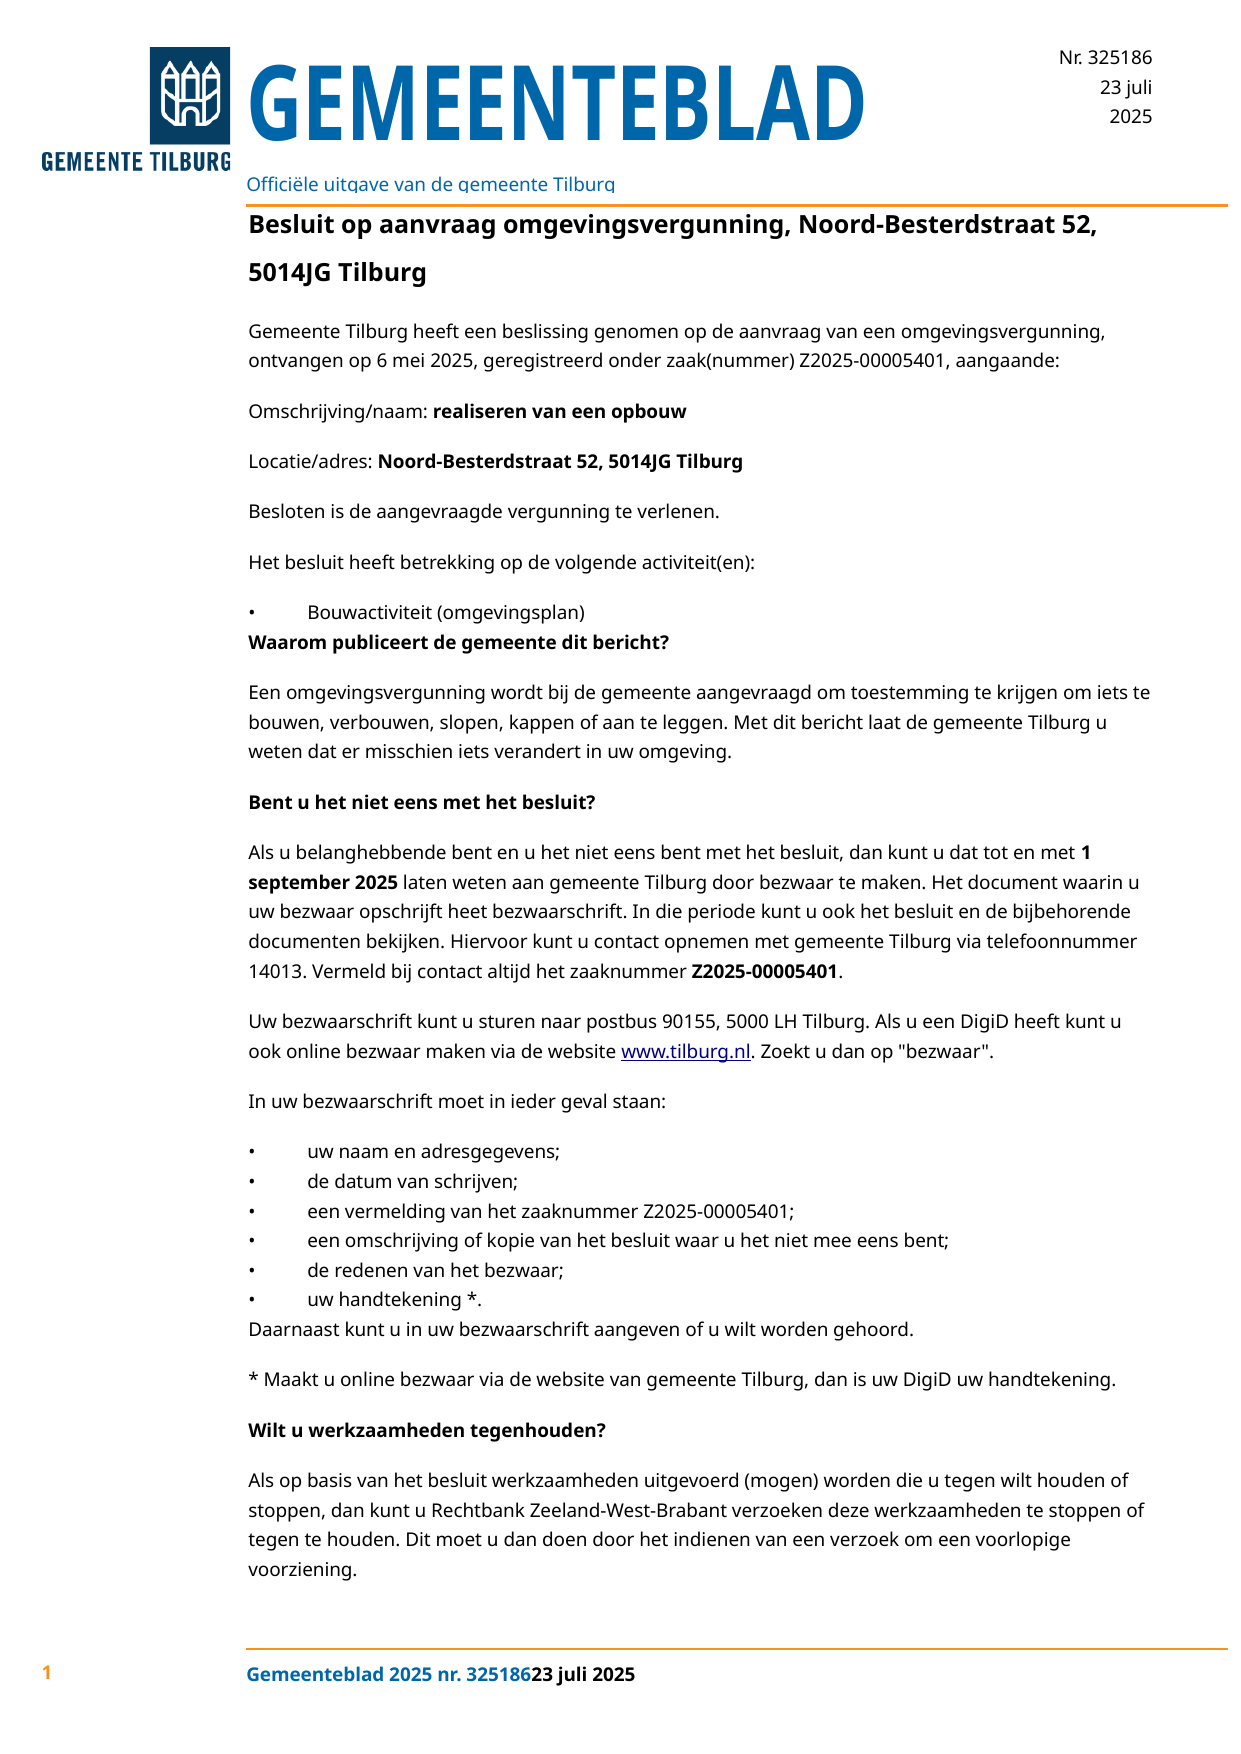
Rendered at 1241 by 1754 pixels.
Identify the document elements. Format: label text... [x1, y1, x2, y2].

text Het besluit heeft betrekking op de volgende activiteit(en): [248, 549, 1152, 575]
list uw handtekening *. [248, 1287, 1152, 1312]
text Waarom publiceert de gemeente dit bericht? [248, 629, 1152, 655]
text Daarnaast kunt u in uw bezwaarschrift aangeven of u wilt worden gehoord. [248, 1316, 1152, 1342]
text Als op basis van het besluit werkzaamheden uitgevoerd (mogen) worden die u tegen wilt houden of stoppen, dan kunt u Rechtbank Zeeland-West-Brabant verzoeken deze werkzaamheden te stoppen of tegen te houden. Dit moet u dan doen door het indienen van een verzoek om een voorlopige voorziening. [248, 1467, 1152, 1582]
list de datum van schrijven; [248, 1168, 1152, 1194]
list Bouwactiviteit (omgevingsplan) [248, 599, 1152, 625]
list de redenen van het bezwaar; [248, 1257, 1152, 1283]
text In uw bezwaarschrift moet in ieder geval staan: [248, 1088, 1152, 1114]
text Besluit op aanvraag omgevingsvergunning, Noord-Besterdstraat 52, 5014JG Tilburg [248, 207, 1152, 288]
text Bent u het niet eens met het besluit? [248, 789, 1152, 815]
text Besloten is de aangevraagde vergunning te verlenen. [248, 499, 1152, 524]
text Gemeente Tilburg heeft een beslissing genomen op de aanvraag van een omgevingsvergunning, ontvangen op 6 mei 2025, geregistreerd onder zaak(nummer) Z2025-00005401, aangaande: [248, 318, 1152, 373]
text Uw bezwaarschrift kunt u sturen naar postbus 90155, 5000 LH Tilburg. Als u een DigiD heeft kunt u ook online bezwaar maken via de website www.tilburg.nl. Zoekt u dan op "bezwaar". [248, 1008, 1152, 1064]
picture [41, 47, 231, 172]
list een vermelding van het zaaknummer Z2025-00005401; [248, 1198, 1152, 1224]
text Een omgevingsvergunning wordt bij de gemeente aangevraagd om toestemming te krijgen om iets te bouwen, verbouwen, slopen, kappen of aan te leggen. Met dit bericht laat de gemeente Tilburg u weten dat er misschien iets verandert in uw omgeving. [248, 679, 1152, 764]
text Locatie/adres: Noord-Besterdstraat 52, 5014JG Tilburg [248, 448, 1152, 474]
text Wilt u werkzaamheden tegenhouden? [248, 1417, 1152, 1443]
list uw naam en adresgegevens; [248, 1139, 1152, 1164]
text Als u belanghebbende bent en u het niet eens bent met het besluit, dan kunt u dat tot en met 1 september 2025 laten weten aan gemeente Tilburg door bezwaar te maken. Het document waarin u uw bezwaar opschrijft heet bezwaarschrift. In die periode kunt u ook het besluit en de bijbehorende documenten bekijken. Hiervoor kunt u contact opnemen met gemeente Tilburg via telefoonnummer 14013. Vermeld bij contact altijd het zaaknummer Z2025-00005401. [248, 839, 1152, 984]
text Omschrijving/naam: realiseren van een opbouw [248, 398, 1152, 424]
text * Maakt u online bezwaar via de website van gemeente Tilburg, dan is uw DigiD uw handtekening. [248, 1367, 1152, 1392]
list een omschrijving of kopie van het besluit waar u het niet mee eens bent; [248, 1227, 1152, 1253]
